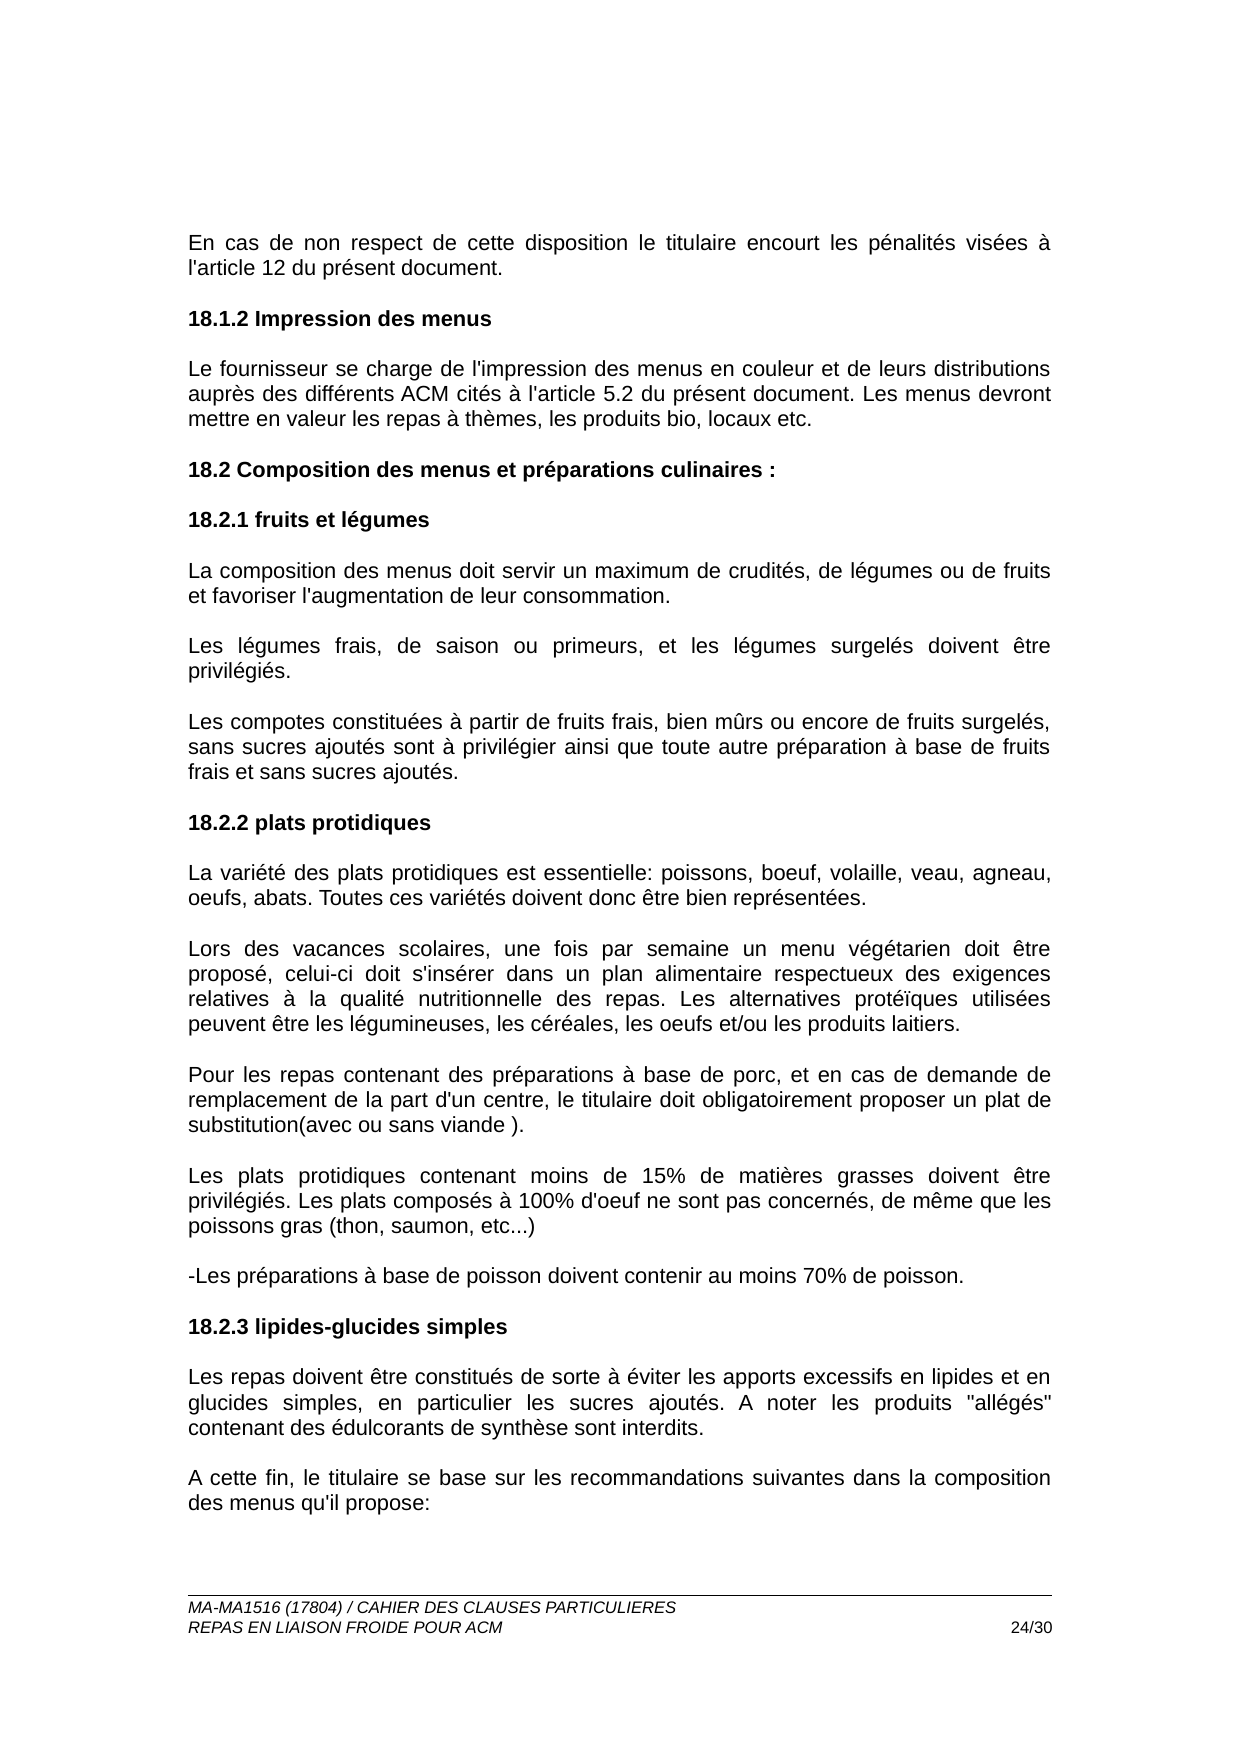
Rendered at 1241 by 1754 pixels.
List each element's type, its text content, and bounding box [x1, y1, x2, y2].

text Le fournisseur se charge de l'impression des menus en couleur et de leurs distributions auprès des différents ACM cités à l'article 5.2 du présent document. Les menus devront mettre en valeur les repas à thèmes, les produits bio, locaux etc. [188, 356, 1052, 431]
text 18.2 Composition des menus et préparations culinaires : [188, 457, 1052, 482]
text Les plats protidiques contenant moins de 15% de matières grasses doivent être privilégiés. Les plats composés à 100% d'oeuf ne sont pas concernés, de même que les poissons gras (thon, saumon, etc...) [188, 1162, 1052, 1238]
text En cas de non respect de cette disposition le titulaire encourt les pénalités visées à l'article 12 du présent document. [188, 230, 1052, 280]
text La variété des plats protidiques est essentielle: poissons, boeuf, volaille, veau, agneau, oeufs, abats. Toutes ces variétés doivent donc être bien représentées. [188, 860, 1052, 910]
text Les légumes frais, de saison ou primeurs, et les légumes surgelés doivent être privilégiés. [188, 633, 1052, 683]
text 18.2.3 lipides-glucides simples [188, 1314, 1052, 1339]
text 18.2.1 fruits et légumes [188, 507, 1052, 532]
text 18.2.2 plats protidiques [188, 809, 1052, 835]
text Pour les repas contenant des préparations à base de porc, et en cas de demande de remplacement de la part d'un centre, le titulaire doit obligatoirement proposer un plat de substitution(avec ou sans viande ). [188, 1062, 1052, 1137]
text 18.1.2 Impression des menus [188, 305, 1052, 331]
text A cette fin, le titulaire se base sur les recommandations suivantes dans la composition des menus qu'il propose: [188, 1465, 1052, 1515]
text Les repas doivent être constitués de sorte à éviter les apports excessifs en lipides et en glucides simples, en particulier les sucres ajoutés. A noter les produits "allégés" contenant des édulcorants de synthèse sont interdits. [188, 1364, 1052, 1440]
text Lors des vacances scolaires, une fois par semaine un menu végétarien doit être proposé, celui-ci doit s'insérer dans un plan alimentaire respectueux des exigences relatives à la qualité nutritionnelle des repas. Les alternatives protéïques utilisées peuvent être les légumineuses, les céréales, les oeufs et/ou les produits laitiers. [188, 936, 1052, 1036]
text -Les préparations à base de poisson doivent contenir au moins 70% de poisson. [188, 1263, 1052, 1288]
text Les compotes constituées à partir de fruits frais, bien mûrs ou encore de fruits surgelés, sans sucres ajoutés sont à privilégier ainsi que toute autre préparation à base de fruits frais et sans sucres ajoutés. [188, 709, 1052, 784]
text La composition des menus doit servir un maximum de crudités, de légumes ou de fruits et favoriser l'augmentation de leur consommation. [188, 557, 1052, 608]
